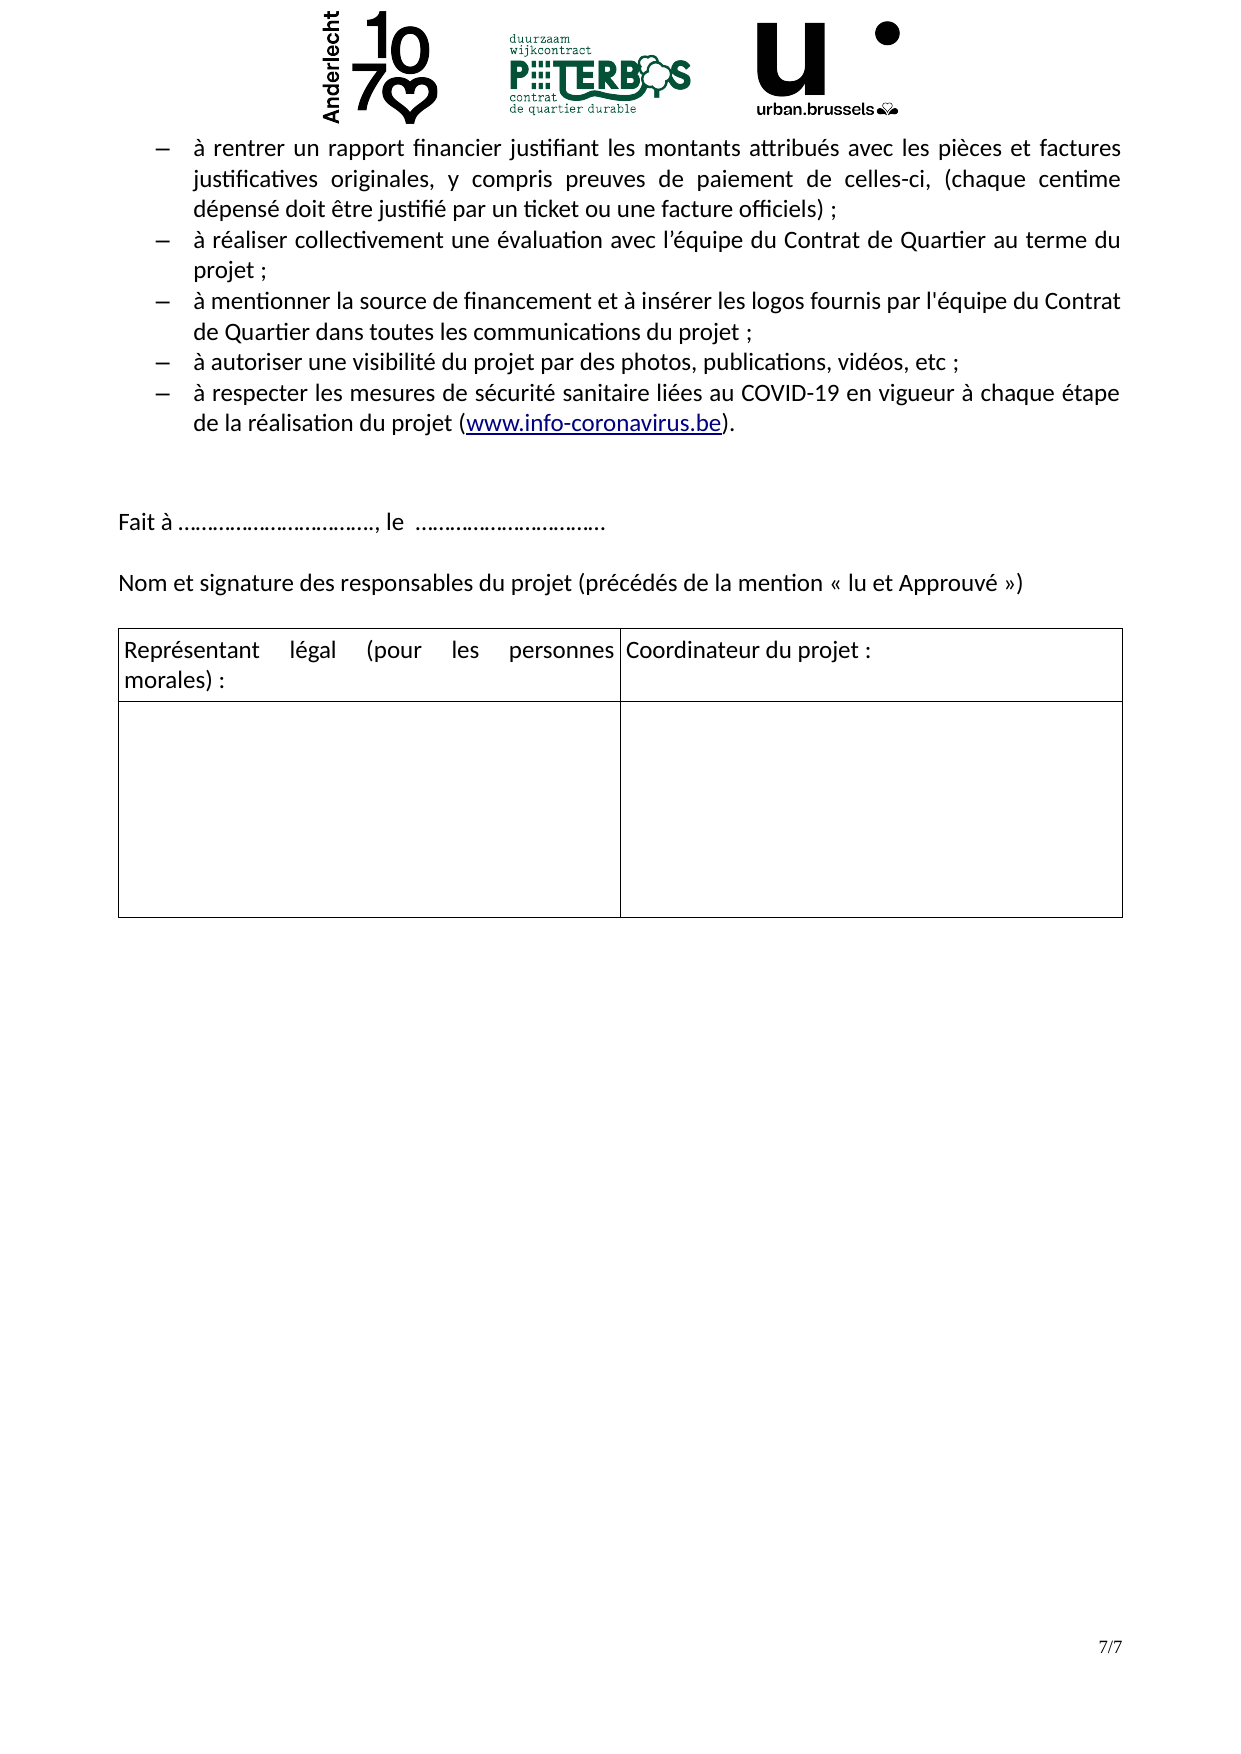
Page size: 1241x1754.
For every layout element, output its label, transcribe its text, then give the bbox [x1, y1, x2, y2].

table_header Représentant légal (pour les personnes morales) : [119, 629, 620, 701]
list à mentionner la source de financement et à insérer les logos fournis par l'équipe du Contrat de Quartier dans toutes les communications du projet ; [156, 285, 1122, 346]
list à respecter les mesures de sécurité sanitaire liées au COVID-19 en vigueur à chaque étape de la réalisation du projet (www.info-coronavirus.be). [156, 377, 1122, 438]
table_header Coordinateur du projet : [621, 629, 1122, 701]
table_cell [119, 702, 620, 917]
text Fait à ……………………………., le …………………………… [118, 506, 1122, 536]
table_cell [621, 702, 1122, 917]
list à réaliser collectivement une évaluation avec l’équipe du Contrat de Quartier au terme du projet ; [156, 224, 1122, 285]
list à autoriser une visibilité du projet par des photos, publications, vidéos, etc ; [156, 346, 1122, 377]
text Nom et signature des responsables du projet (précédés de la mention « lu et Approuvé ») [118, 567, 1122, 597]
list à rentrer un rapport financier justifiant les montants attribués avec les pièces et factures justificatives originales, y compris preuves de paiement de celles-ci, (chaque centime dépensé doit être justifié par un ticket ou une facture officiels) ; [156, 132, 1122, 224]
